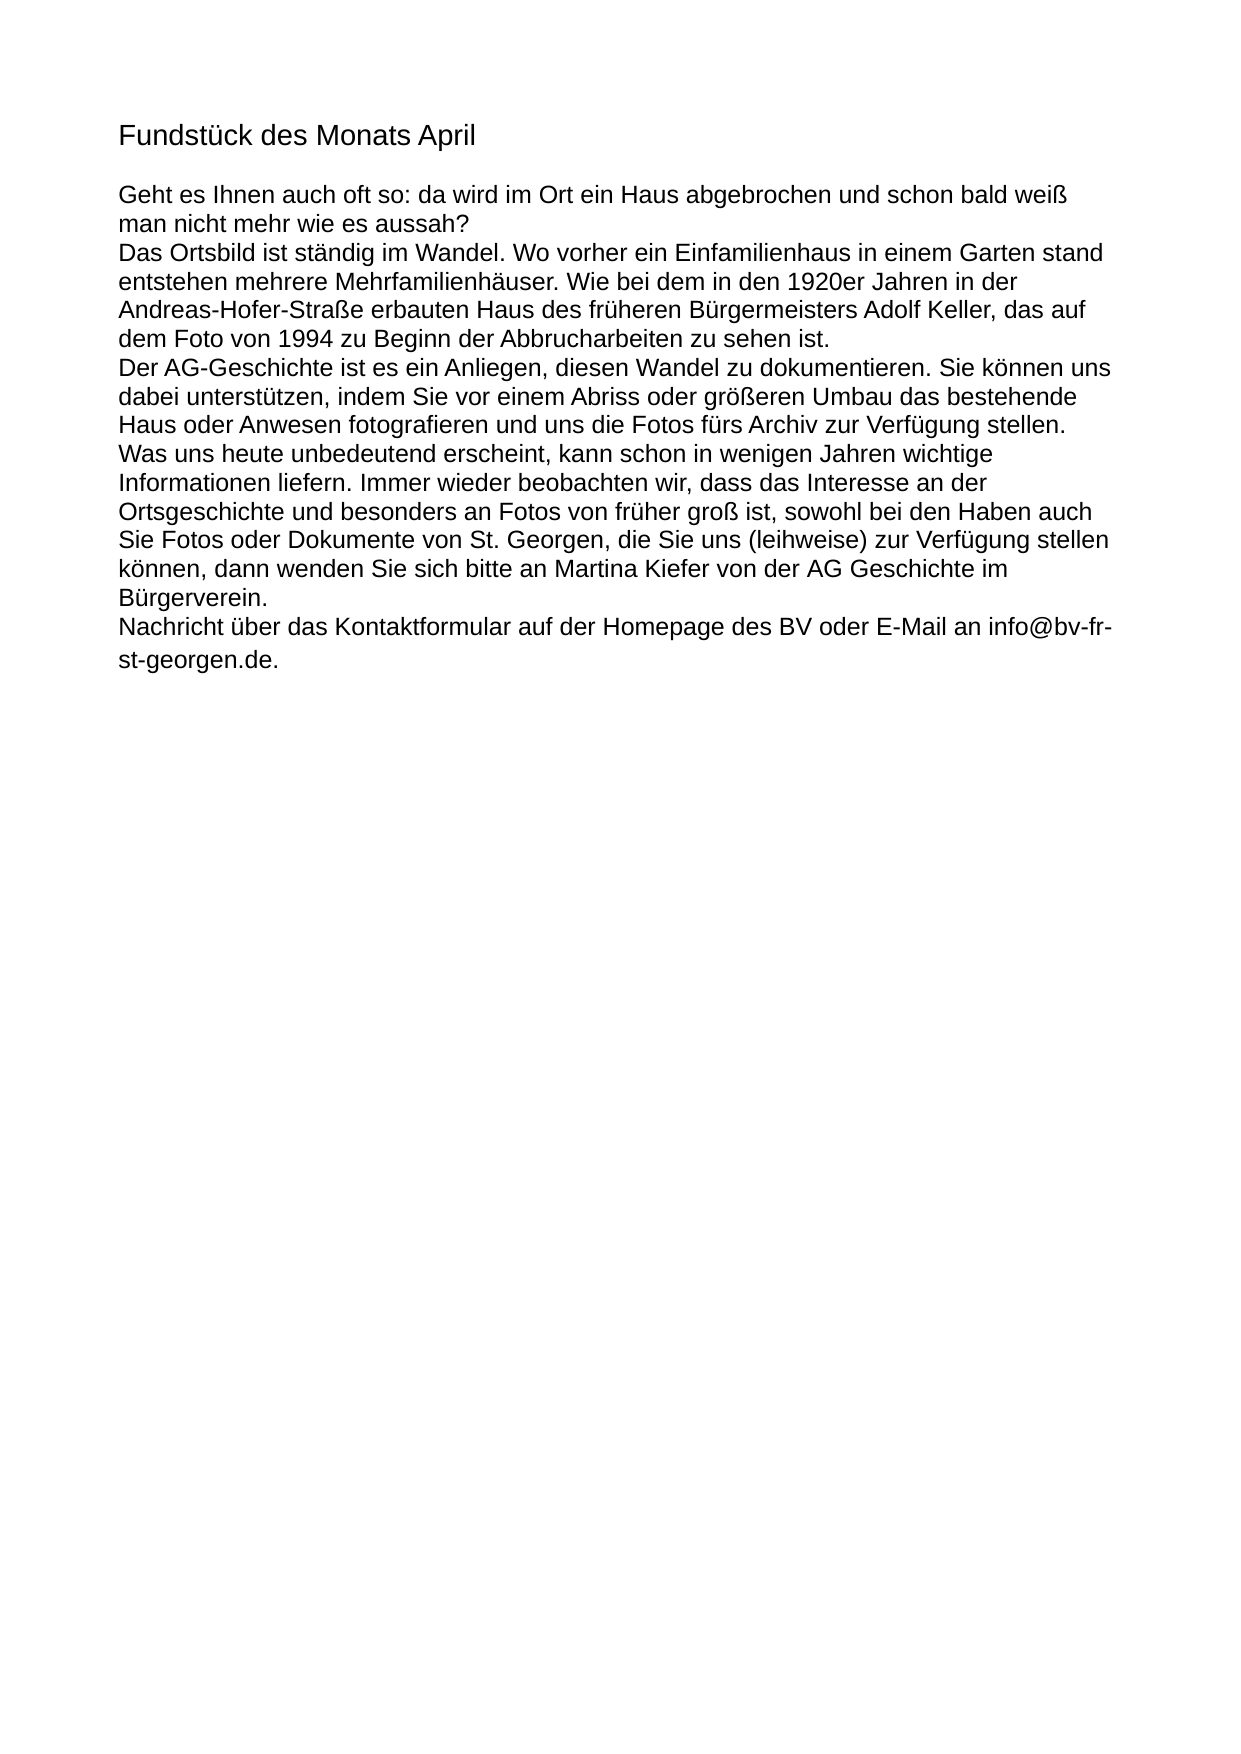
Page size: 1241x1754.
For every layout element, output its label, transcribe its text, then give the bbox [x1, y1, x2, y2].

text Fundstück des Monats April [118, 118, 1122, 152]
text Nachricht über das Kontaktformular auf der Homepage des BV oder E-Mail an info@bv-fr-st-georgen.de. [118, 612, 1122, 673]
text Das Ortsbild ist ständig im Wandel. Wo vorher ein Einfamilienhaus in einem Garten stand entstehen mehrere Mehrfamilienhäuser. Wie bei dem in den 1920er Jahren in der Andreas-Hofer-Straße erbauten Haus des früheren Bürgermeisters Adolf Keller, das auf dem Foto von 1994 zu Beginn der Abbrucharbeiten zu sehen ist. [118, 238, 1122, 353]
text Der AG-Geschichte ist es ein Anliegen, diesen Wandel zu dokumentieren. Sie können uns dabei unterstützen, indem Sie vor einem Abriss oder größeren Umbau das bestehende Haus oder Anwesen fotografieren und uns die Fotos fürs Archiv zur Verfügung stellen. Was uns heute unbedeutend erscheint, kann schon in wenigen Jahren wichtige Informationen liefern. Immer wieder beobachten wir, dass das Interesse an der Ortsgeschichte und besonders an Fotos von früher groß ist, sowohl bei den Haben auch Sie Fotos oder Dokumente von St. Georgen, die Sie uns (leihweise) zur Verfügung stellen können, dann wenden Sie sich bitte an Martina Kiefer von der AG Geschichte im Bürgerverein. [118, 353, 1122, 612]
text Geht es Ihnen auch oft so: da wird im Ort ein Haus abgebrochen und schon bald weiß man nicht mehr wie es aussah? [118, 180, 1122, 238]
